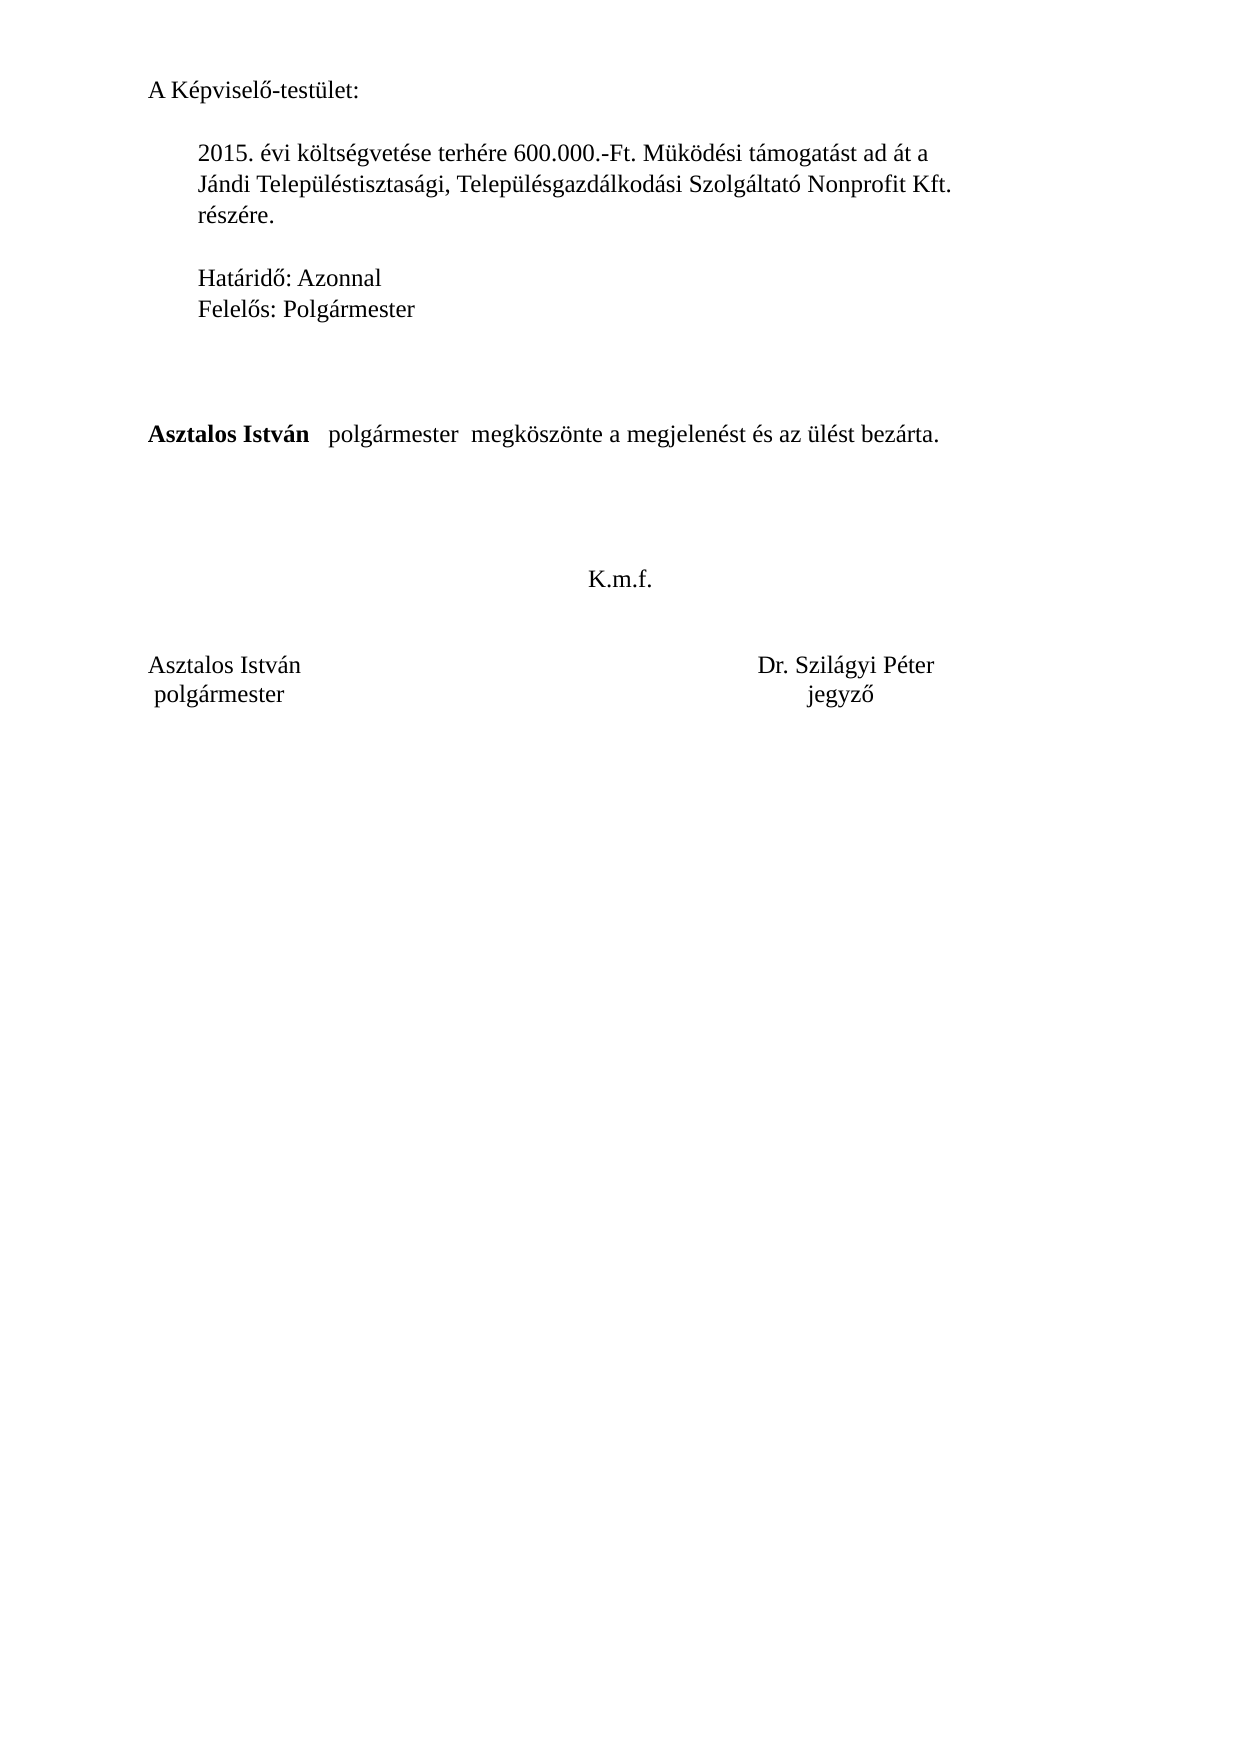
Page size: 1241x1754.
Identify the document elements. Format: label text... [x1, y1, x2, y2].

list részére. [148, 199, 1093, 230]
text K.m.f. [148, 564, 1093, 592]
list Felelős: Polgármester [148, 292, 1093, 324]
list Asztalos István polgármester megköszönte a megjelenést és az ülést bezárta. [148, 417, 1093, 449]
list Jándi Településtisztasági, Településgazdálkodási Szolgáltató Nonprofit Kft. [148, 167, 1093, 199]
text polgármester jegyző [148, 679, 1093, 707]
list A Képviselő-testület: [148, 74, 1093, 105]
text Asztalos István Dr. Szilágyi Péter [148, 650, 1093, 679]
list 2015. évi költségvetése terhére 600.000.-Ft. Müködési támogatást ad át a [148, 136, 1093, 167]
list Határidő: Azonnal [148, 261, 1093, 292]
